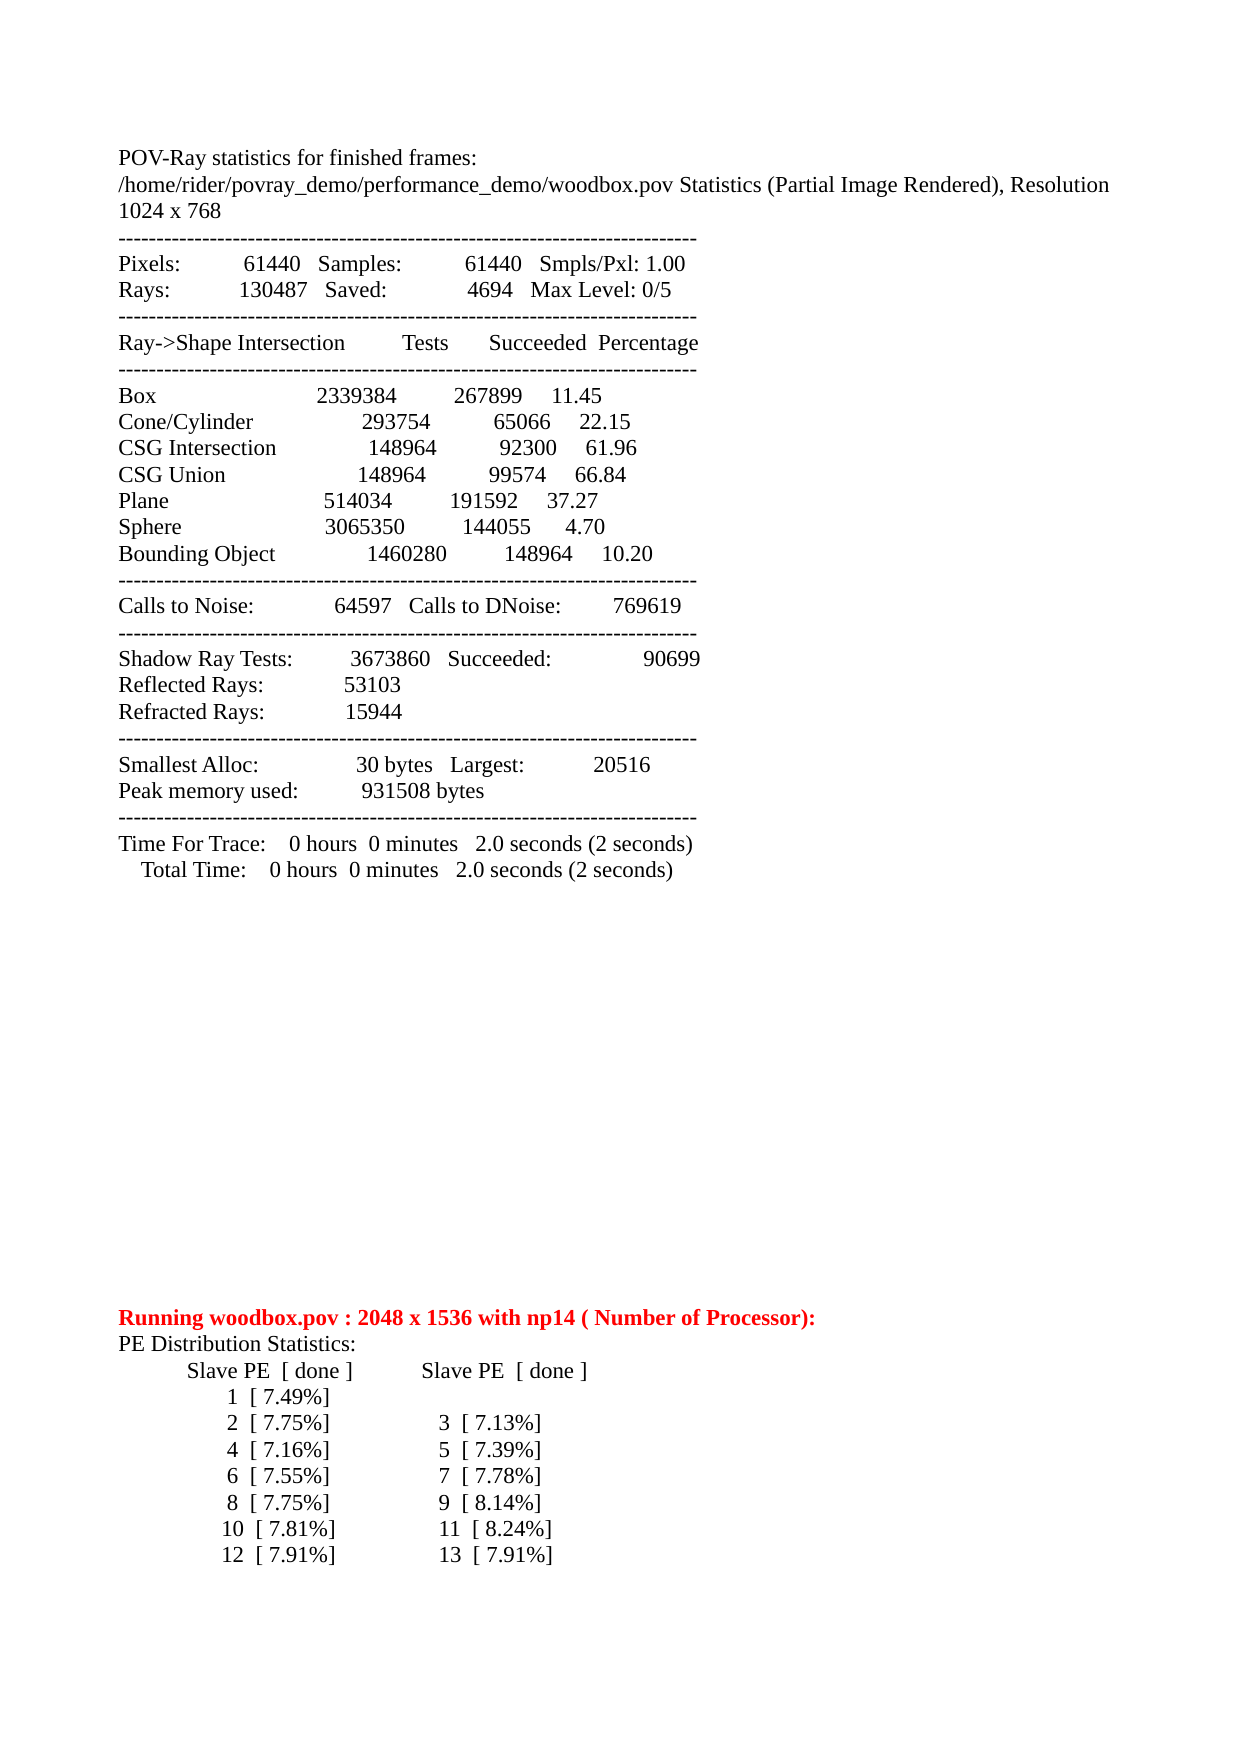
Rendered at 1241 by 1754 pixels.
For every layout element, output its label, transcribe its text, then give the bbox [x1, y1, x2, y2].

text 6 [ 7.55%] 7 [ 7.78%] [118, 1462, 1122, 1488]
text Time For Trace: 0 hours 0 minutes 2.0 seconds (2 seconds) [118, 830, 1122, 856]
text ---------------------------------------------------------------------------- [118, 223, 1122, 250]
text PE Distribution Statistics: [118, 1330, 1122, 1357]
text Calls to Noise: 64597 Calls to DNoise: 769619 [118, 592, 1122, 619]
text Peak memory used: 931508 bytes [118, 777, 1122, 803]
text Cone/Cylinder 293754 65066 22.15 [118, 408, 1122, 434]
text 4 [ 7.16%] 5 [ 7.39%] [118, 1436, 1122, 1462]
text ---------------------------------------------------------------------------- [118, 724, 1122, 751]
text ---------------------------------------------------------------------------- [118, 303, 1122, 329]
text ---------------------------------------------------------------------------- [118, 803, 1122, 830]
text 12 [ 7.91%] 13 [ 7.91%] [118, 1541, 1122, 1568]
text Ray->Shape Intersection Tests Succeeded Percentage [118, 329, 1122, 355]
text Box 2339384 267899 11.45 [118, 382, 1122, 408]
text Smallest Alloc: 30 bytes Largest: 20516 [118, 751, 1122, 777]
text Slave PE [ done ] Slave PE [ done ] [118, 1357, 1122, 1383]
text Reflected Rays: 53103 [118, 672, 1122, 698]
text Rays: 130487 Saved: 4694 Max Level: 0/5 [118, 276, 1122, 303]
text Total Time: 0 hours 0 minutes 2.0 seconds (2 seconds) [118, 856, 1122, 882]
text 8 [ 7.75%] 9 [ 8.14%] [118, 1488, 1122, 1515]
text /home/rider/povray_demo/performance_demo/woodbox.pov Statistics (Partial Image Rendered), Resolution 1024 x 768 [118, 171, 1122, 223]
text ---------------------------------------------------------------------------- [118, 619, 1122, 645]
text 2 [ 7.75%] 3 [ 7.13%] [118, 1409, 1122, 1436]
text Refracted Rays: 15944 [118, 698, 1122, 724]
text Plane 514034 191592 37.27 [118, 487, 1122, 513]
text POV-Ray statistics for finished frames: [118, 144, 1122, 171]
text Pixels: 61440 Samples: 61440 Smpls/Pxl: 1.00 [118, 250, 1122, 276]
text 1 [ 7.49%] [118, 1383, 1122, 1409]
text 10 [ 7.81%] 11 [ 8.24%] [118, 1515, 1122, 1541]
text ---------------------------------------------------------------------------- [118, 355, 1122, 382]
text Shadow Ray Tests: 3673860 Succeeded: 90699 [118, 645, 1122, 672]
text ---------------------------------------------------------------------------- [118, 566, 1122, 592]
text Running woodbox.pov : 2048 x 1536 with np14 ( Number of Processor): [118, 1304, 1122, 1330]
text Sphere 3065350 144055 4.70 [118, 513, 1122, 540]
text Bounding Object 1460280 148964 10.20 [118, 540, 1122, 566]
text CSG Intersection 148964 92300 61.96 [118, 434, 1122, 461]
text CSG Union 148964 99574 66.84 [118, 461, 1122, 487]
